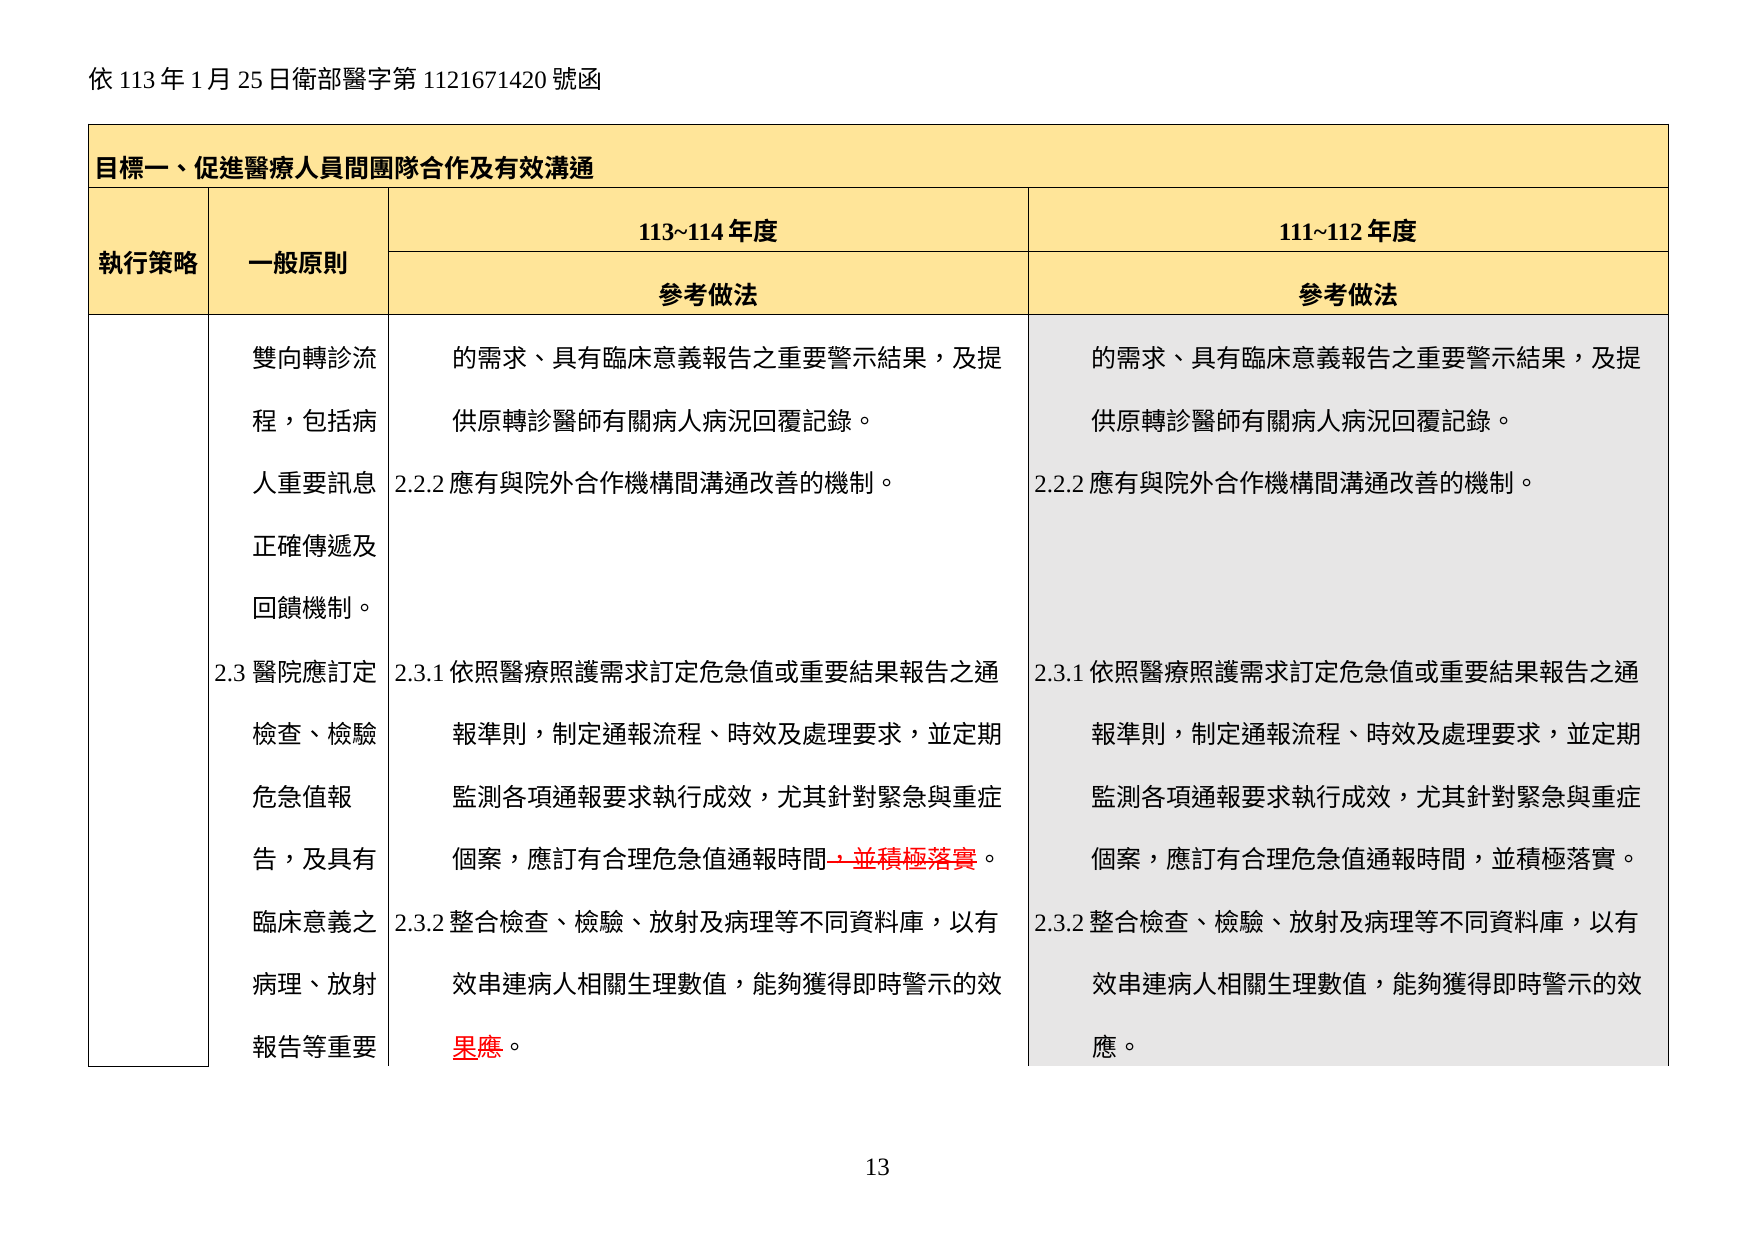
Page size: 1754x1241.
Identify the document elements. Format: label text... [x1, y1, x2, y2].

table_cell 2.3.1依照醫療照護需求訂定危急值或重要結果報告之通報準則，制定通報流程、時效及處理要求，並定期監測各項通報要求執行成效，尤其針對緊急與重症個案，應訂有合理危急值通報時間，並積極落實。 2.3.2整合檢查、檢驗、放射及病理等不同資料庫，以有效串連病人相關生理數值，能夠獲得即時警示的效應。 [1029, 628, 1668, 1066]
table_cell 醫院應訂定檢查、檢驗危急值報告，及具有臨床意義之病理、放射報告等重要 [209, 628, 388, 1066]
table_header 目標一、促進醫療人員間團隊合作及有效溝通 [89, 125, 1668, 187]
table_cell 的需求、具有臨床意義報告之重要警示結果，及提供原轉診醫師有關病人病況回覆記錄。 2.2.2應有與院外合作機構間溝通改善的機制。 [389, 315, 1028, 628]
table_cell [89, 315, 208, 1066]
table_cell 的需求、具有臨床意義報告之重要警示結果，及提供原轉診醫師有關病人病況回覆記錄。 2.2.2應有與院外合作機構間溝通改善的機制。 [1029, 315, 1668, 628]
table_cell 醫院應訂定雙向轉診流程，包括病人重要訊息正確傳遞及回饋機制。 [209, 315, 388, 628]
table_cell 2.3.1依照醫療照護需求訂定危急值或重要結果報告之通報準則，制定通報流程、時效及處理要求，並定期監測各項通報要求執行成效，尤其針對緊急與重症個案，應訂有合理危急值通報時間，並積極落實。 2.3.2整合檢查、檢驗、放射及病理等不同資料庫，以有效串連病人相關生理數值，能夠獲得即時警示的效果應。 [389, 628, 1028, 1066]
table_cell 參考做法 [389, 252, 1028, 314]
table_cell 113~114年度 [389, 188, 1028, 251]
table_cell 執行策略 [89, 188, 208, 314]
table_cell 參考做法 [1029, 252, 1668, 314]
table_cell 111~112年度 [1029, 188, 1668, 251]
table_cell 一般原則 [209, 188, 388, 314]
